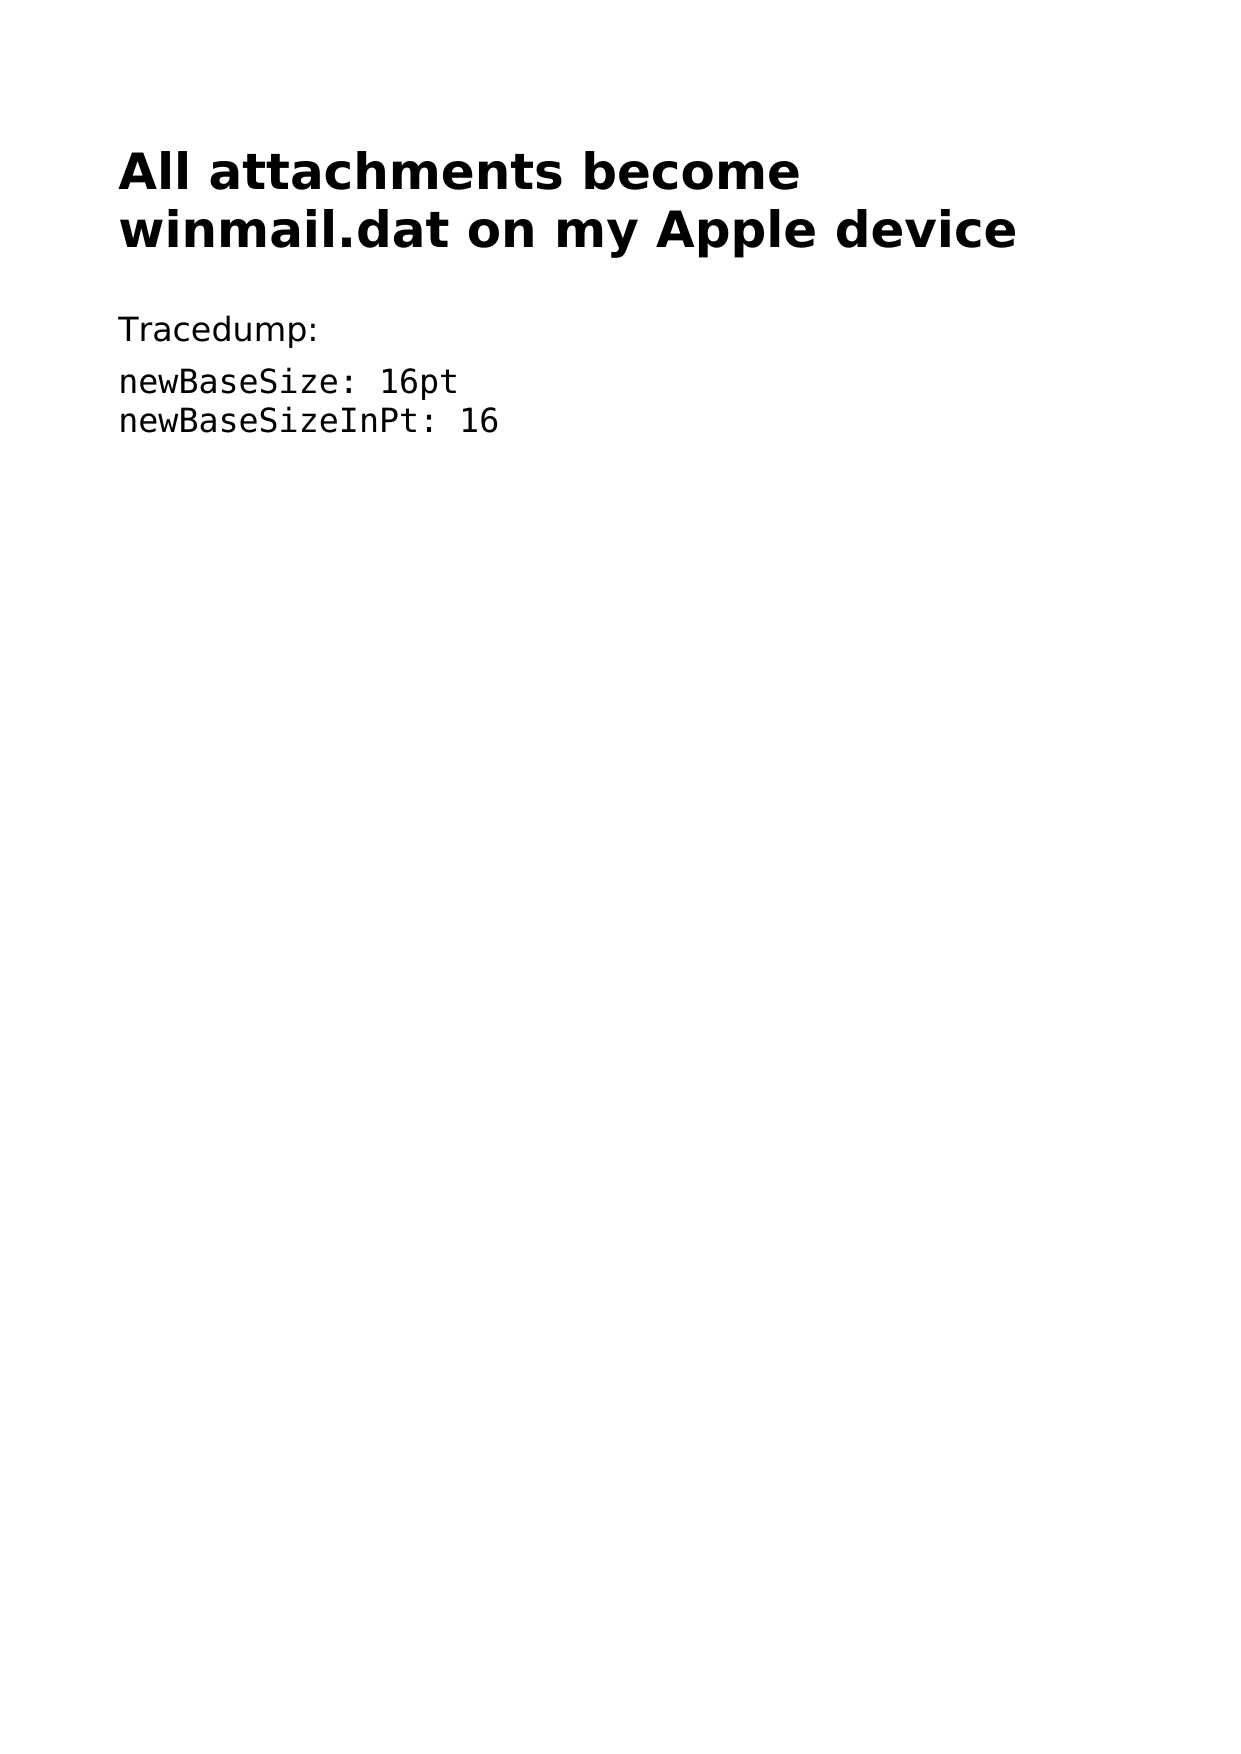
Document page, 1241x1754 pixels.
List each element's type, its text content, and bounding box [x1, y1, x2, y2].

text newBaseSize: 16pt newBaseSizeInPt: 16 [118, 362, 1122, 440]
text Tracedump: [118, 272, 1122, 350]
subtitle All attachments become winmail.dat on my Apple device [118, 143, 1122, 259]
